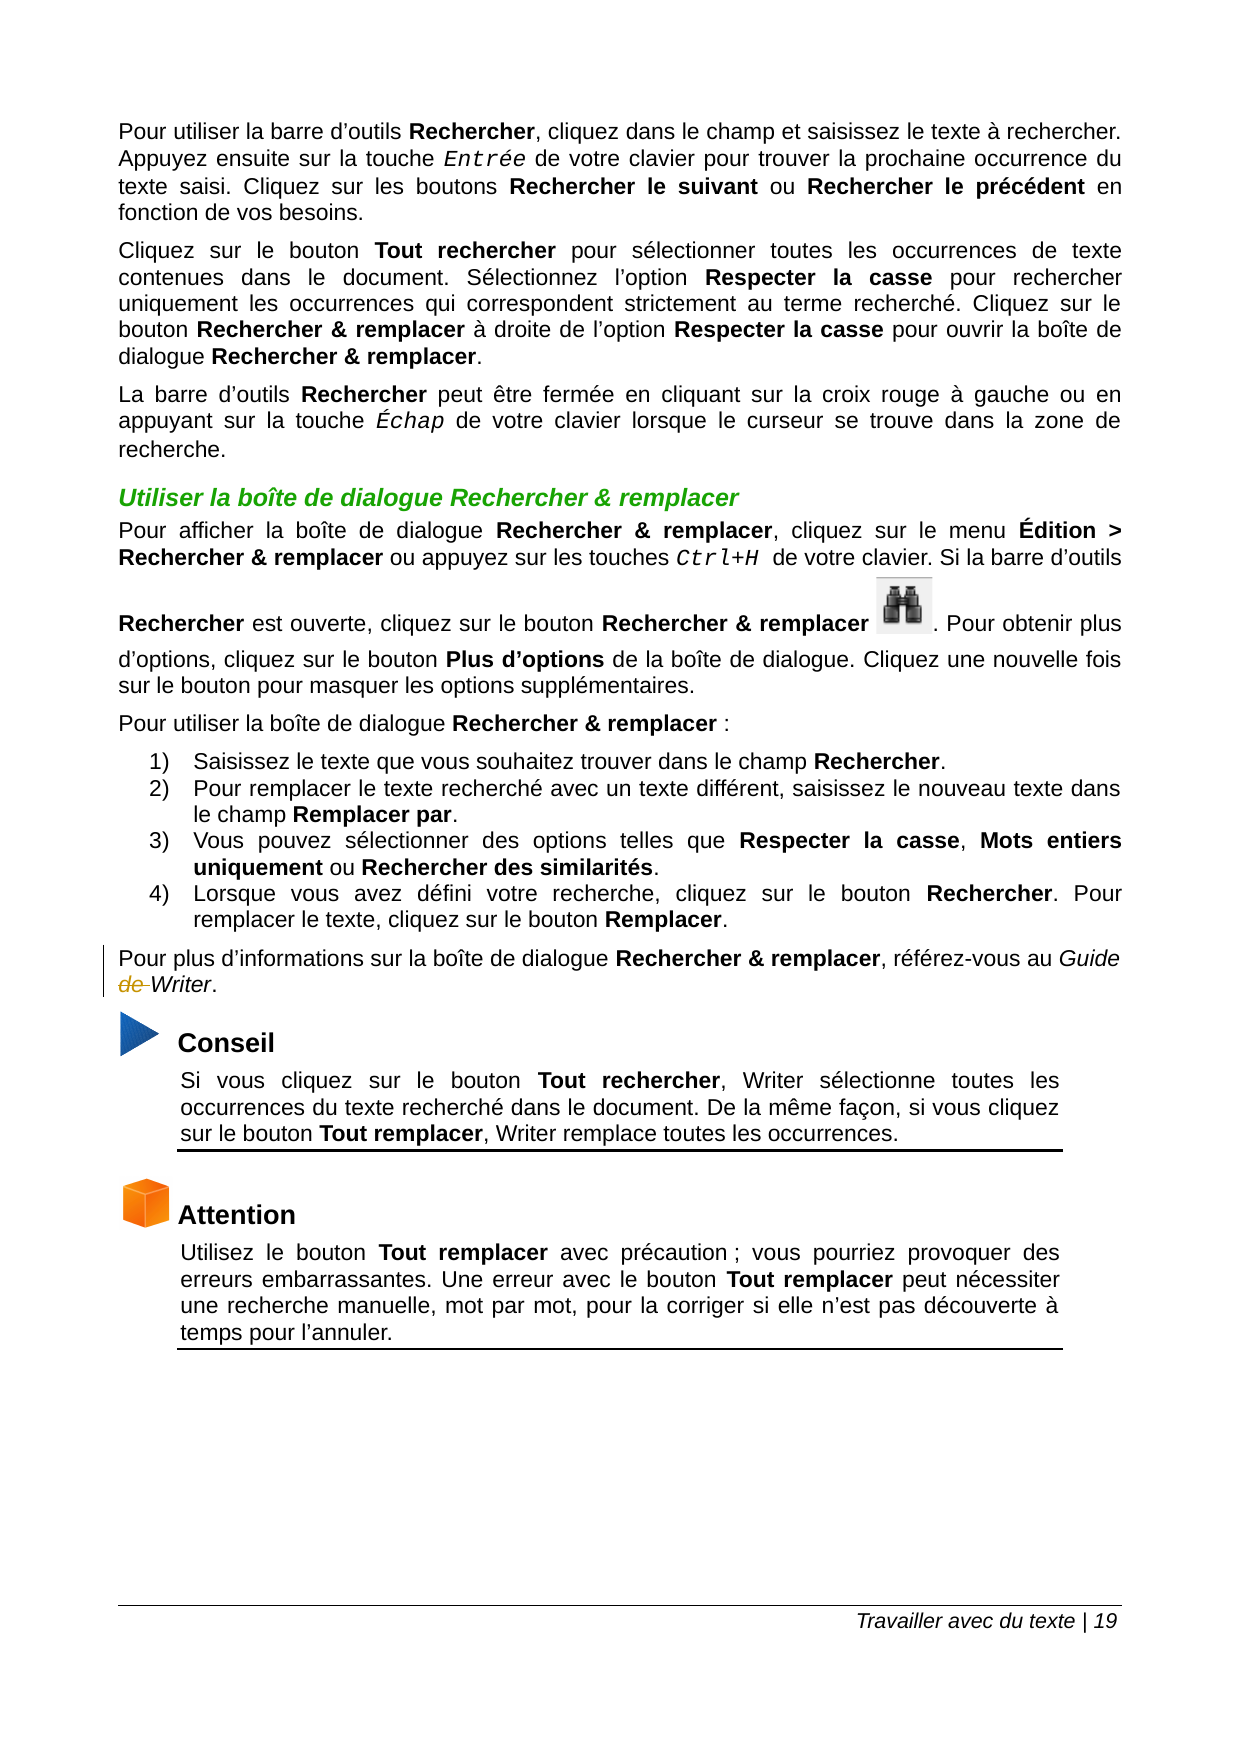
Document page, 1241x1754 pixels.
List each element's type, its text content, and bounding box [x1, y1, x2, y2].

list Vous pouvez sélectionner des options telles que Respecter la casse, Mots entiers uniquement ou Rechercher des similarités. [169, 827, 1122, 880]
text Cliquez sur le bouton Tout rechercher pour sélectionner toutes les occurrences de texte contenues dans le document. Sélectionnez l’option Respecter la casse pour rechercher uniquement les occurrences qui correspondent strictement au terme recherché. Cliquez sur le bouton Rechercher & remplacer à droite de l’option Respecter la casse pour ouvrir la boîte de dialogue Rechercher & remplacer. [118, 237, 1122, 369]
text Pour plus d’informations sur la boîte de dialogue Rechercher & remplacer, référez-vous au Guide Writer. [118, 944, 1122, 997]
subtitle Conseil [118, 1009, 1122, 1058]
list Saisissez le texte que vous souhaitez trouver dans le champ Rechercher. [169, 748, 1122, 775]
text La barre d’outils Rechercher peut être fermée en cliquant sur la croix rouge à gauche ou en appuyant sur la touche Échap de votre clavier lorsque le curseur se trouve dans la zone de recherche. [118, 381, 1122, 462]
subtitle Attention [118, 1175, 1122, 1230]
picture [119, 1176, 173, 1230]
text Utilisez le bouton Tout remplacer avec précaution ; vous pourriez provoquer des erreurs embarrassantes. Une erreur avec le bouton Tout remplacer peut nécessiter une recherche manuelle, mot par mot, pour la corriger si elle n’est pas découverte à temps pour l’annuler. [177, 1236, 1063, 1348]
list Lorsque vous avez défini votre recherche, cliquez sur le bouton Rechercher. Pour remplacer le texte, cliquez sur le bouton Remplacer. [169, 880, 1122, 933]
picture [876, 577, 933, 634]
list Pour remplacer le texte recherché avec un texte différent, saisissez le nouveau texte dans le champ Remplacer par. [169, 775, 1122, 827]
text Si vous cliquez sur le bouton Tout rechercher, Writer sélectionne toutes les occurrences du texte recherché dans le document. De la même façon, si vous cliquez sur le bouton Tout remplacer, Writer remplace toutes les occurrences. [177, 1064, 1063, 1149]
text Pour afficher la boîte de dialogue Rechercher & remplacer, cliquez sur le menu Édition > Rechercher & remplacer ou appuyez sur les touches Ctrl+H de votre clavier. Si la barre d’outils Rechercher est ouverte, cliquez sur le bouton Rechercher & remplacer . Pour obtenir plus d’options, cliquez sur le bouton Plus d’options de la boîte de dialogue. Cliquez une nouvelle fois sur le bouton pour masquer les options supplémentaires. [118, 517, 1122, 698]
subtitle Utiliser la boîte de dialogue Rechercher & remplacer [118, 482, 1122, 511]
text Pour utiliser la boîte de dialogue Rechercher & remplacer : [118, 710, 1122, 737]
text Pour utiliser la barre d’outils Rechercher, cliquez dans le champ et saisissez le texte à rechercher. Appuyez ensuite sur la touche Entrée de votre clavier pour trouver la prochaine occurrence du texte saisi. Cliquez sur les boutons Rechercher le suivant ou Rechercher le précédent en fonction de vos besoins. [118, 118, 1122, 226]
